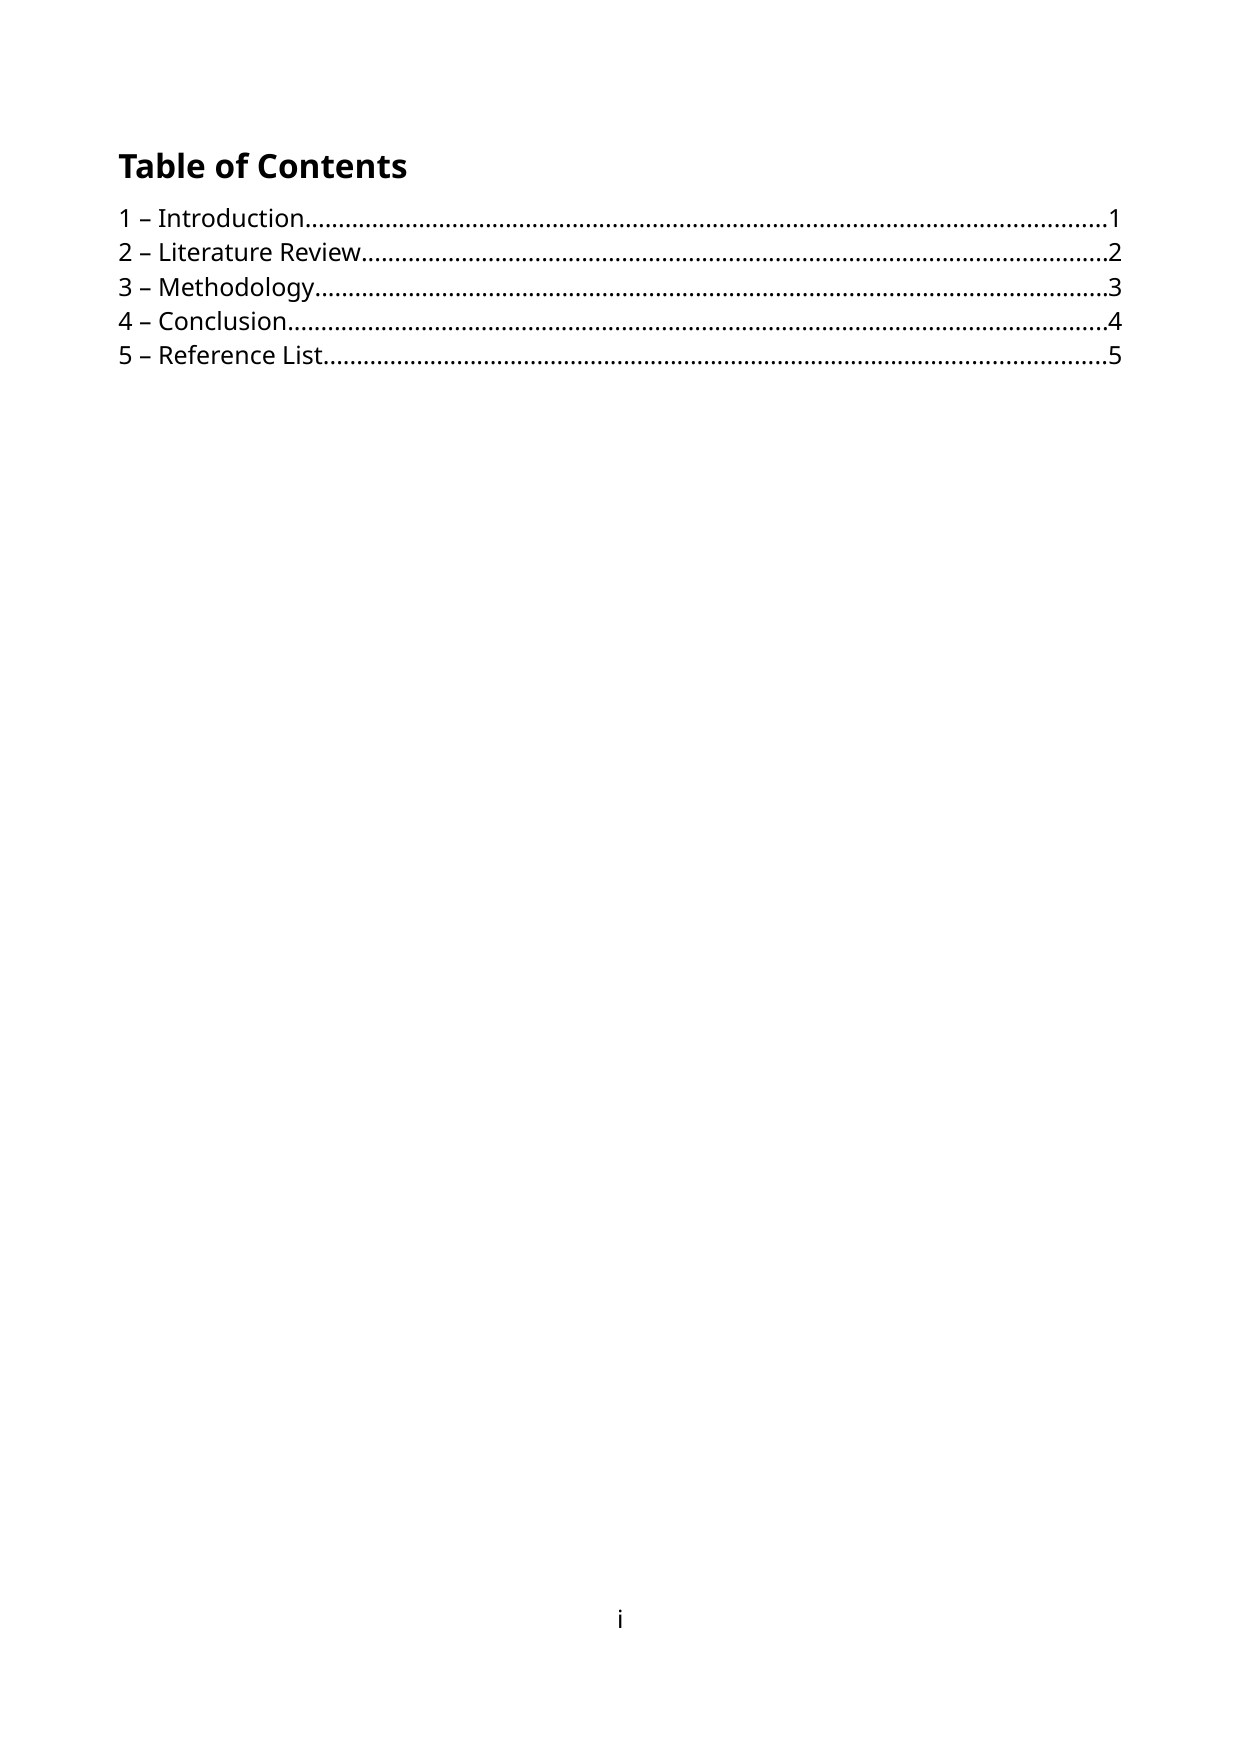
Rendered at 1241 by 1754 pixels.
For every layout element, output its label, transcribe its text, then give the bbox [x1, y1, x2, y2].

text 2 – Literature Review 2 [118, 235, 1122, 269]
text 3 – Methodology 3 [118, 269, 1122, 303]
text 4 – Conclusion 4 [118, 303, 1122, 337]
text 5 – Reference List 5 [118, 337, 1122, 371]
subtitle Table of Contents [118, 143, 1122, 188]
text 1 – Introduction 1 [118, 201, 1122, 235]
